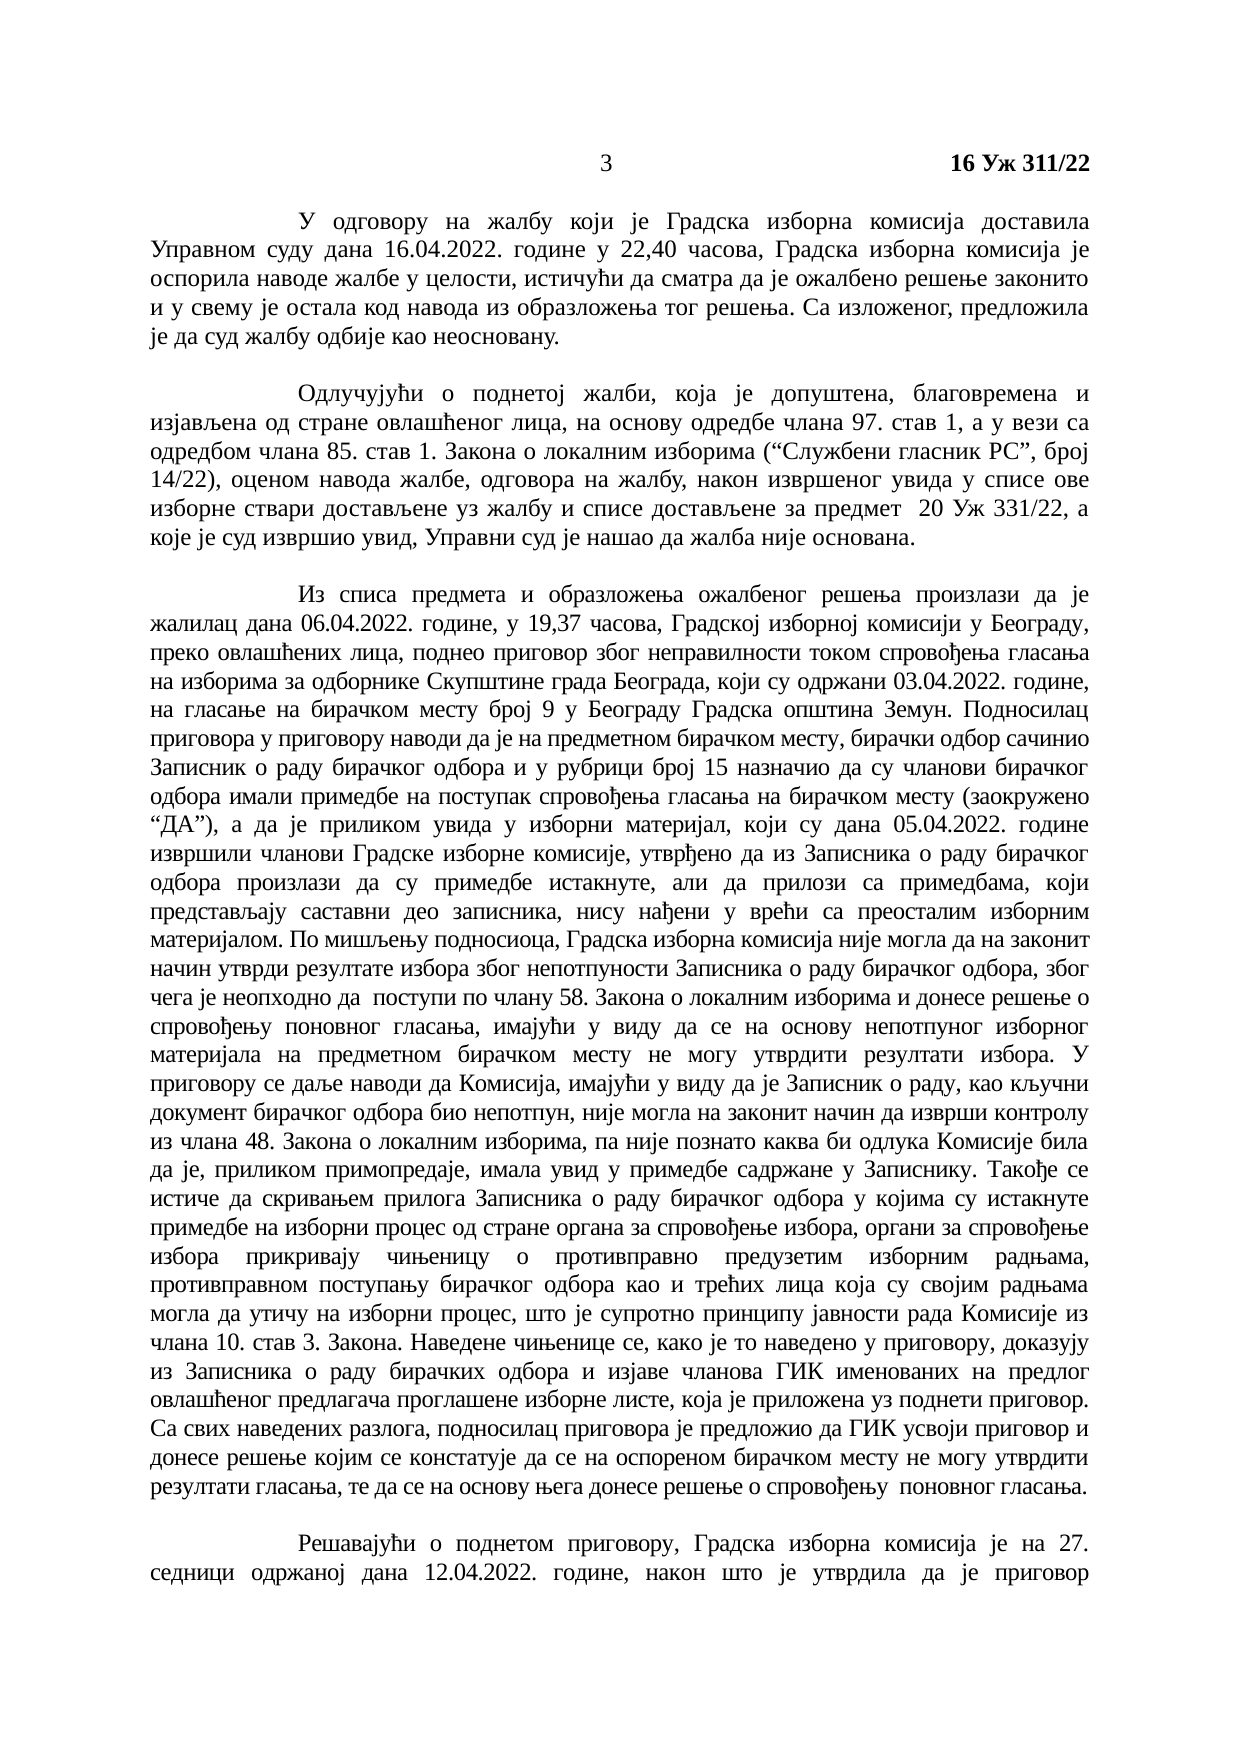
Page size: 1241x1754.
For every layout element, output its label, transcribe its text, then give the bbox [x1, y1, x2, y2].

text Из списа предмета и образложења ожалбеног решења произлази да је жалилац дана 06.04.2022. године, у 19,37 часова, Градској изборној комисији у Београду, преко овлашћених лица, поднео приговор због неправилности током спровођења гласања на изборима за одборнике Скупштине града Београда, који су одржани 03.04.2022. године, на гласање на бирачком месту број 9 у Београду Градска општина Земун. Подносилац приговора у приговору наводи да је на предметном бирачком месту, бирачки одбор сачинио Записник о раду бирачког одбора и у рубрици број 15 назначио да су чланови бирачког одбора имали примедбе на поступак спровођења гласања на бирачком месту (заокружено “ДА”), а да је приликом увида у изборни материјал, који су дана 05.04.2022. године извршили чланови Градске изборне комисије, утврђено да из Записника о раду бирачког одбора произлази да су примедбе истакнуте, али да прилози са примедбама, који представљају саставни део записника, нису нађени у врећи са преосталим изборним материјалом. По мишљењу подносиоца, Градска изборна комисија није могла да на законит начин утврди резултате избора због непотпуности Записника о раду бирачког одбора, због чега је неопходно да поступи по члану 58. Закона о локалним изборима и донесе решење о спровођењу поновног гласања, имајући у виду да се на основу непотпуног изборног материјала на предметном бирачком месту не могу утврдити резултати избора. У приговору се даље наводи да Комисија, имајући у виду да је Записник о раду, као кључни документ бирачког одбора био непотпун, није могла на законит начин да изврши контролу из члана 48. Закона о локалним изборима, па није познато каква би одлука Комисије била да је, приликом примопредаје, имала увид у примедбе садржане у Записнику. Такође се истиче да скривањем прилога Записника о раду бирачког одбора у којима су истакнуте примедбе на изборни процес од стране органа за спровођење избора, органи за спровођење избора прикривају чињеницу о противправно предузетим изборним радњама, противправном поступању бирачког одбора као и трећих лица која су својим радњама могла да утичу на изборни процес, што је супротно принципу јавности рада Комисије из члана 10. став 3. Закона. Наведене чињенице се, како је то наведено у приговору, доказују из Записника о раду бирачких одбора и изјаве чланова ГИК именованих на предлог овлашћеног предлагача проглашене изборне листе, која је приложена уз поднети приговор. Са свих наведених разлога, подносилац приговора је предложио да ГИК усвоји приговор и донесе решење којим се констатује да се на оспореном бирачком месту не могу утврдити резултати гласања, те да се на основу њега донесе решење о спровођењу поновног гласања. [150, 579, 1090, 1499]
text Решавајући о поднетом приговору, Градска изборна комисија је на 27. седници одржаној дана 12.04.2022. године, након што је утврдила да је приговор [150, 1528, 1090, 1586]
text У одговору на жалбу који је Градска изборна комисија доставила Управном суду дана 16.04.2022. године у 22,40 часова, Градска изборна комисија је оспорила наводе жалбе у целости, истичући да сматра да је ожалбено решење законито и у свему је остала код навода из образложења тог решења. Са изложеног, предложила је да суд жалбу одбије као неосновану. [150, 206, 1090, 349]
text Одлучујући о поднетој жалби, која је допуштена, благовремена и изјављена од стране овлашћеног лица, на основу одредбе члана 97. став 1, а у вези са одредбом члана 85. став 1. Закона о локалним изборима (“Службени гласник РС”, број 14/22), оценом навода жалбе, одговора на жалбу, након извршеног увида у списе ове изборне ствари достављене уз жалбу и списе достављене за предмет 20 Уж 331/22, а које је суд извршио увид, Управни суд је нашао да жалба није основана. [150, 378, 1090, 551]
